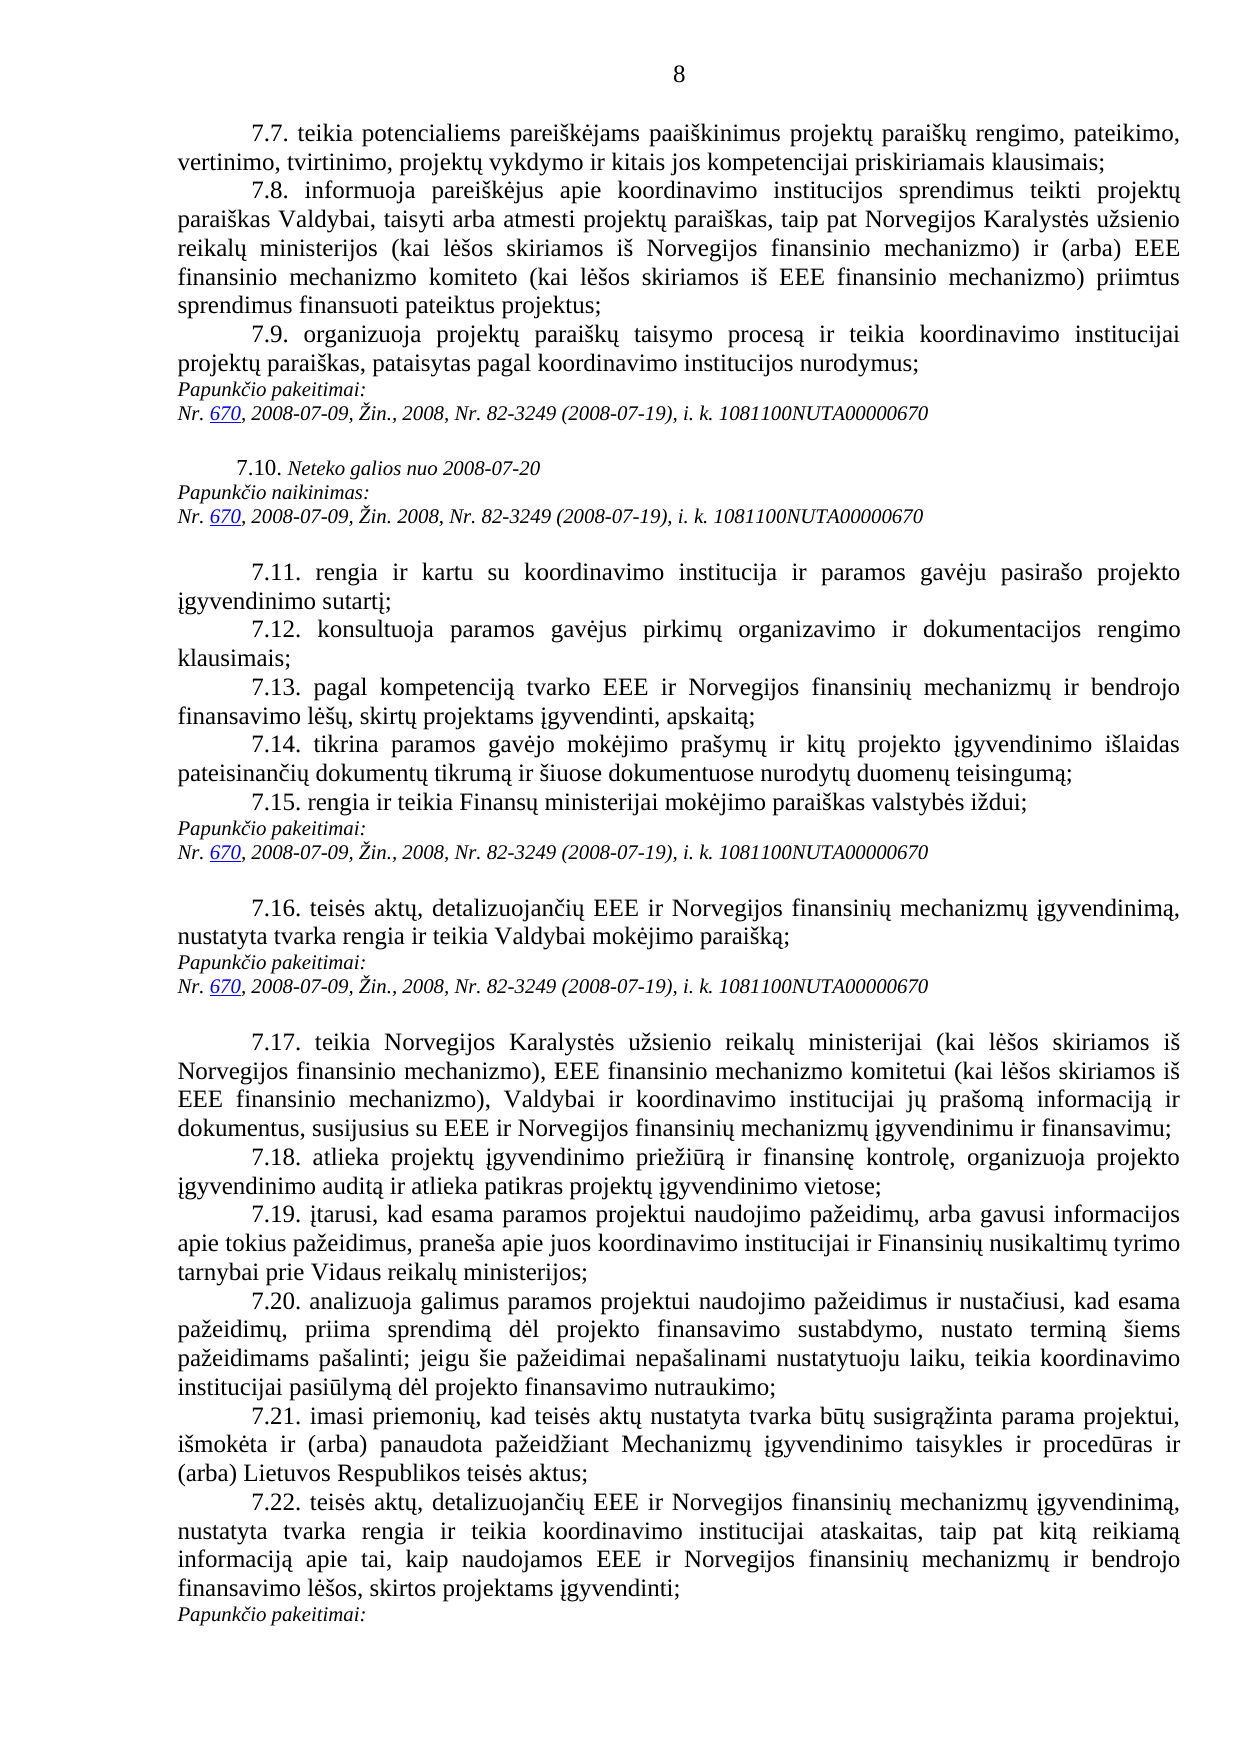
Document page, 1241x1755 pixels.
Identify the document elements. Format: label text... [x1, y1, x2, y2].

text Papunkčio pakeitimai: [177, 377, 1181, 401]
text 7.18. atlieka projektų įgyvendinimo priežiūrą ir finansinę kontrolę, organizuoja projekto įgyvendinimo auditą ir atlieka patikras projektų įgyvendinimo vietose; [177, 1142, 1181, 1199]
text 7.8. informuoja pareiškėjus apie koordinavimo institucijos sprendimus teikti projektų paraiškas Valdybai, taisyti arba atmesti projektų paraiškas, taip pat Norvegijos Karalystės užsienio reikalų ministerijos (kai lėšos skiriamos iš Norvegijos finansinio mechanizmo) ir (arba) EEE finansinio mechanizmo komiteto (kai lėšos skiriamos iš EEE finansinio mechanizmo) priimtus sprendimus finansuoti pateiktus projektus; [177, 176, 1181, 319]
text 7.11. rengia ir kartu su koordinavimo institucija ir paramos gavėju pasirašo projekto įgyvendinimo sutartį; [177, 557, 1181, 614]
text 7.19. įtarusi, kad esama paramos projektui naudojimo pažeidimų, arba gavusi informacijos apie tokius pažeidimus, praneša apie juos koordinavimo institucijai ir Finansinių nusikaltimų tyrimo tarnybai prie Vidaus reikalų ministerijos; [177, 1199, 1181, 1286]
text 7.12. konsultuoja paramos gavėjus pirkimų organizavimo ir dokumentacijos rengimo klausimais; [177, 614, 1181, 672]
text 7.13. pagal kompetenciją tvarko EEE ir Norvegijos finansinių mechanizmų ir bendrojo finansavimo lėšų, skirtų projektams įgyvendinti, apskaitą; [177, 672, 1181, 729]
text 7.15. rengia ir teikia Finansų ministerijai mokėjimo paraiškas valstybės iždui; [177, 787, 1181, 816]
text 7.7. teikia potencialiems pareiškėjams paaiškinimus projektų paraiškų rengimo, pateikimo, vertinimo, tvirtinimo, projektų vykdymo ir kitais jos kompetencijai priskiriamais klausimais; [177, 118, 1181, 176]
text 7.17. teikia Norvegijos Karalystės užsienio reikalų ministerijai (kai lėšos skiriamos iš Norvegijos finansinio mechanizmo), EEE finansinio mechanizmo komitetui (kai lėšos skiriamos iš EEE finansinio mechanizmo), Valdybai ir koordinavimo institucijai jų prašomą informaciją ir dokumentus, susijusius su EEE ir Norvegijos finansinių mechanizmų įgyvendinimu ir finansavimu; [177, 1027, 1181, 1142]
text Nr. 670, 2008-07-09, Žin. 2008, Nr. 82-3249 (2008-07-19), i. k. 1081100NUTA00000670 [177, 504, 1181, 528]
text 7.10. Neteko galios nuo 2008-07-20 [177, 454, 1181, 480]
text Papunkčio pakeitimai: [177, 1602, 1181, 1626]
text 7.9. organizuoja projektų paraiškų taisymo procesą ir teikia koordinavimo institucijai projektų paraiškas, pataisytas pagal koordinavimo institucijos nurodymus; [177, 319, 1181, 377]
text 7.14. tikrina paramos gavėjo mokėjimo prašymų ir kitų projekto įgyvendinimo išlaidas pateisinančių dokumentų tikrumą ir šiuose dokumentuose nurodytų duomenų teisingumą; [177, 729, 1181, 787]
text Papunkčio pakeitimai: [177, 816, 1181, 840]
text Nr. 670, 2008-07-09, Žin., 2008, Nr. 82-3249 (2008-07-19), i. k. 1081100NUTA00000670 [177, 974, 1181, 998]
text 7.20. analizuoja galimus paramos projektui naudojimo pažeidimus ir nustačiusi, kad esama pažeidimų, priima sprendimą dėl projekto finansavimo sustabdymo, nustato terminą šiems pažeidimams pašalinti; jeigu šie pažeidimai nepašalinami nustatytuoju laiku, teikia koordinavimo institucijai pasiūlymą dėl projekto finansavimo nutraukimo; [177, 1286, 1181, 1401]
text 7.21. imasi priemonių, kad teisės aktų nustatyta tvarka būtų susigrąžinta parama projektui, išmokėta ir (arba) panaudota pažeidžiant Mechanizmų įgyvendinimo taisykles ir procedūras ir (arba) Lietuvos Respublikos teisės aktus; [177, 1401, 1181, 1487]
text Nr. 670, 2008-07-09, Žin., 2008, Nr. 82-3249 (2008-07-19), i. k. 1081100NUTA00000670 [177, 401, 1181, 425]
text Papunkčio naikinimas: [177, 480, 1181, 504]
text 7.16. teisės aktų, detalizuojančių EEE ir Norvegijos finansinių mechanizmų įgyvendinimą, nustatyta tvarka rengia ir teikia Valdybai mokėjimo paraišką; [177, 893, 1181, 950]
text Nr. 670, 2008-07-09, Žin., 2008, Nr. 82-3249 (2008-07-19), i. k. 1081100NUTA00000670 [177, 840, 1181, 864]
text Papunkčio pakeitimai: [177, 950, 1181, 974]
text 7.22. teisės aktų, detalizuojančių EEE ir Norvegijos finansinių mechanizmų įgyvendinimą, nustatyta tvarka rengia ir teikia koordinavimo institucijai ataskaitas, taip pat kitą reikiamą informaciją apie tai, kaip naudojamos EEE ir Norvegijos finansinių mechanizmų ir bendrojo finansavimo lėšos, skirtos projektams įgyvendinti; [177, 1487, 1181, 1602]
